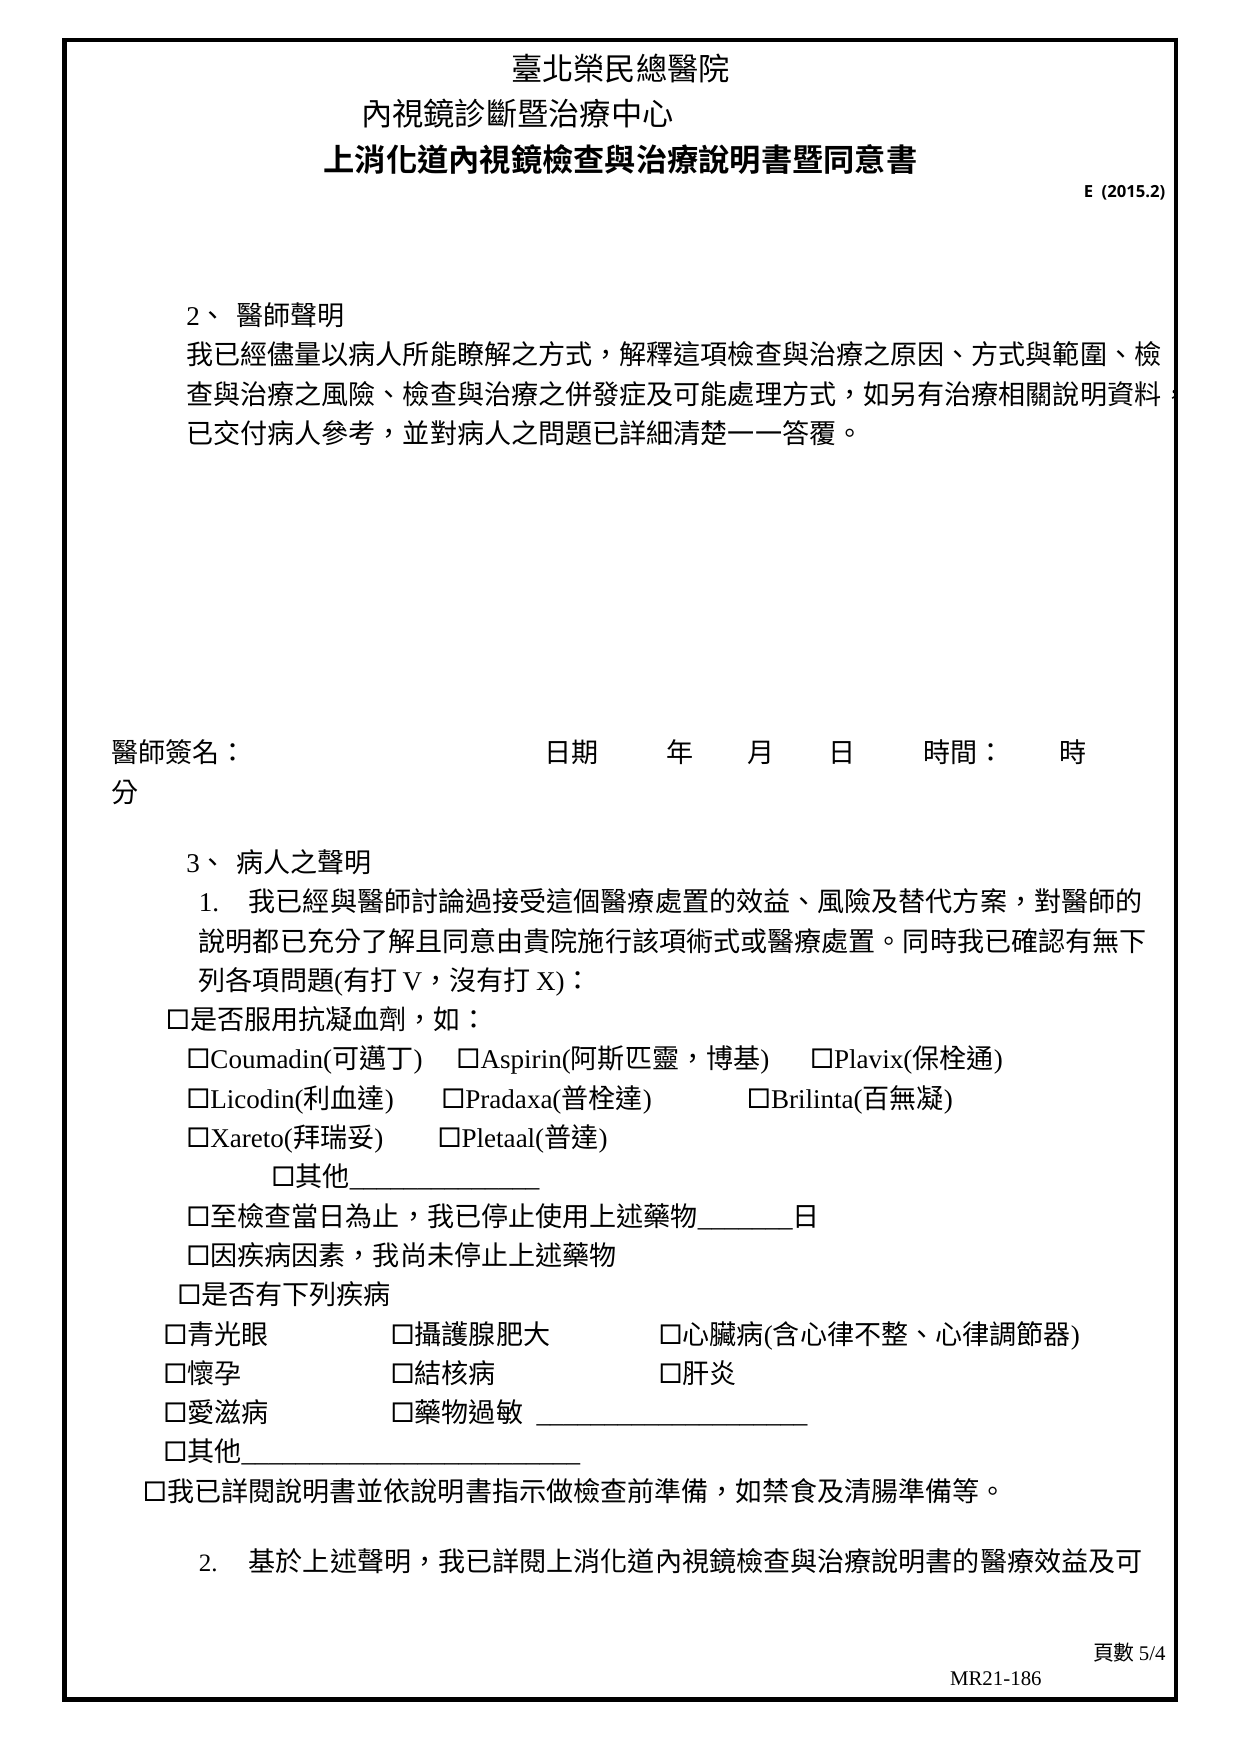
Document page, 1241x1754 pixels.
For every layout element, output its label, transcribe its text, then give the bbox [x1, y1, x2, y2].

list 基於上述聲明，我已詳閱上消化道內視鏡檢查與治療說明書的醫療效益及可 [198, 1540, 1165, 1579]
list 病人之聲明 [186, 841, 1165, 880]
text 我已經儘量以病人所能瞭解之方式，解釋這項檢查與治療之原因、方式與範圍、檢查與治療之風險、檢查與治療之併發症及可能處理方式，如另有治療相關說明資料，已交付病人參考，並對病人之問題已詳細清楚一一答覆。 [186, 333, 1165, 451]
text 至檢查當日為止，我已停止使用上述藥物_______日 [125, 1195, 1165, 1234]
text 青光眼 攝護腺肥大 心臟病(含心律不整、心律調節器) [75, 1313, 1165, 1352]
text 因疾病因素，我尚未停止上述藥物 [125, 1234, 1165, 1273]
text 愛滋病 藥物過敏 ____________________ [75, 1391, 1165, 1430]
text 其他______________ [125, 1155, 1165, 1195]
list 醫師聲明 [186, 294, 1165, 333]
text Coumadin(可邁丁) Aspirin(阿斯匹靈，博基) Plavix(保栓通) [125, 1037, 1165, 1077]
list 我已經與醫師討論過接受這個醫療處置的效益、風險及替代方案，對醫師的說明都已充分了解且同意由貴院施行該項術式或醫療處置。同時我已確認有無下列各項問題(有打V，沒有打X)： [198, 880, 1165, 998]
text Licodin(利血達) Pradaxa(普栓達) Brilinta(百無凝) [125, 1077, 1165, 1116]
text 是否服用抗凝血劑，如： [125, 998, 1165, 1037]
text 懷孕 結核病 肝炎 [75, 1352, 1165, 1391]
text 我已詳閱說明書並依說明書指示做檢查前準備，如禁食及清腸準備等。 [75, 1470, 1165, 1509]
text 是否有下列疾病 [75, 1273, 1165, 1313]
text 醫師簽名： 日期 年 月 日 時間： 時 分 [111, 731, 1165, 810]
text Xareto(拜瑞妥) Pletaal(普達) [125, 1116, 1165, 1155]
text 其他_________________________ [75, 1430, 1165, 1470]
